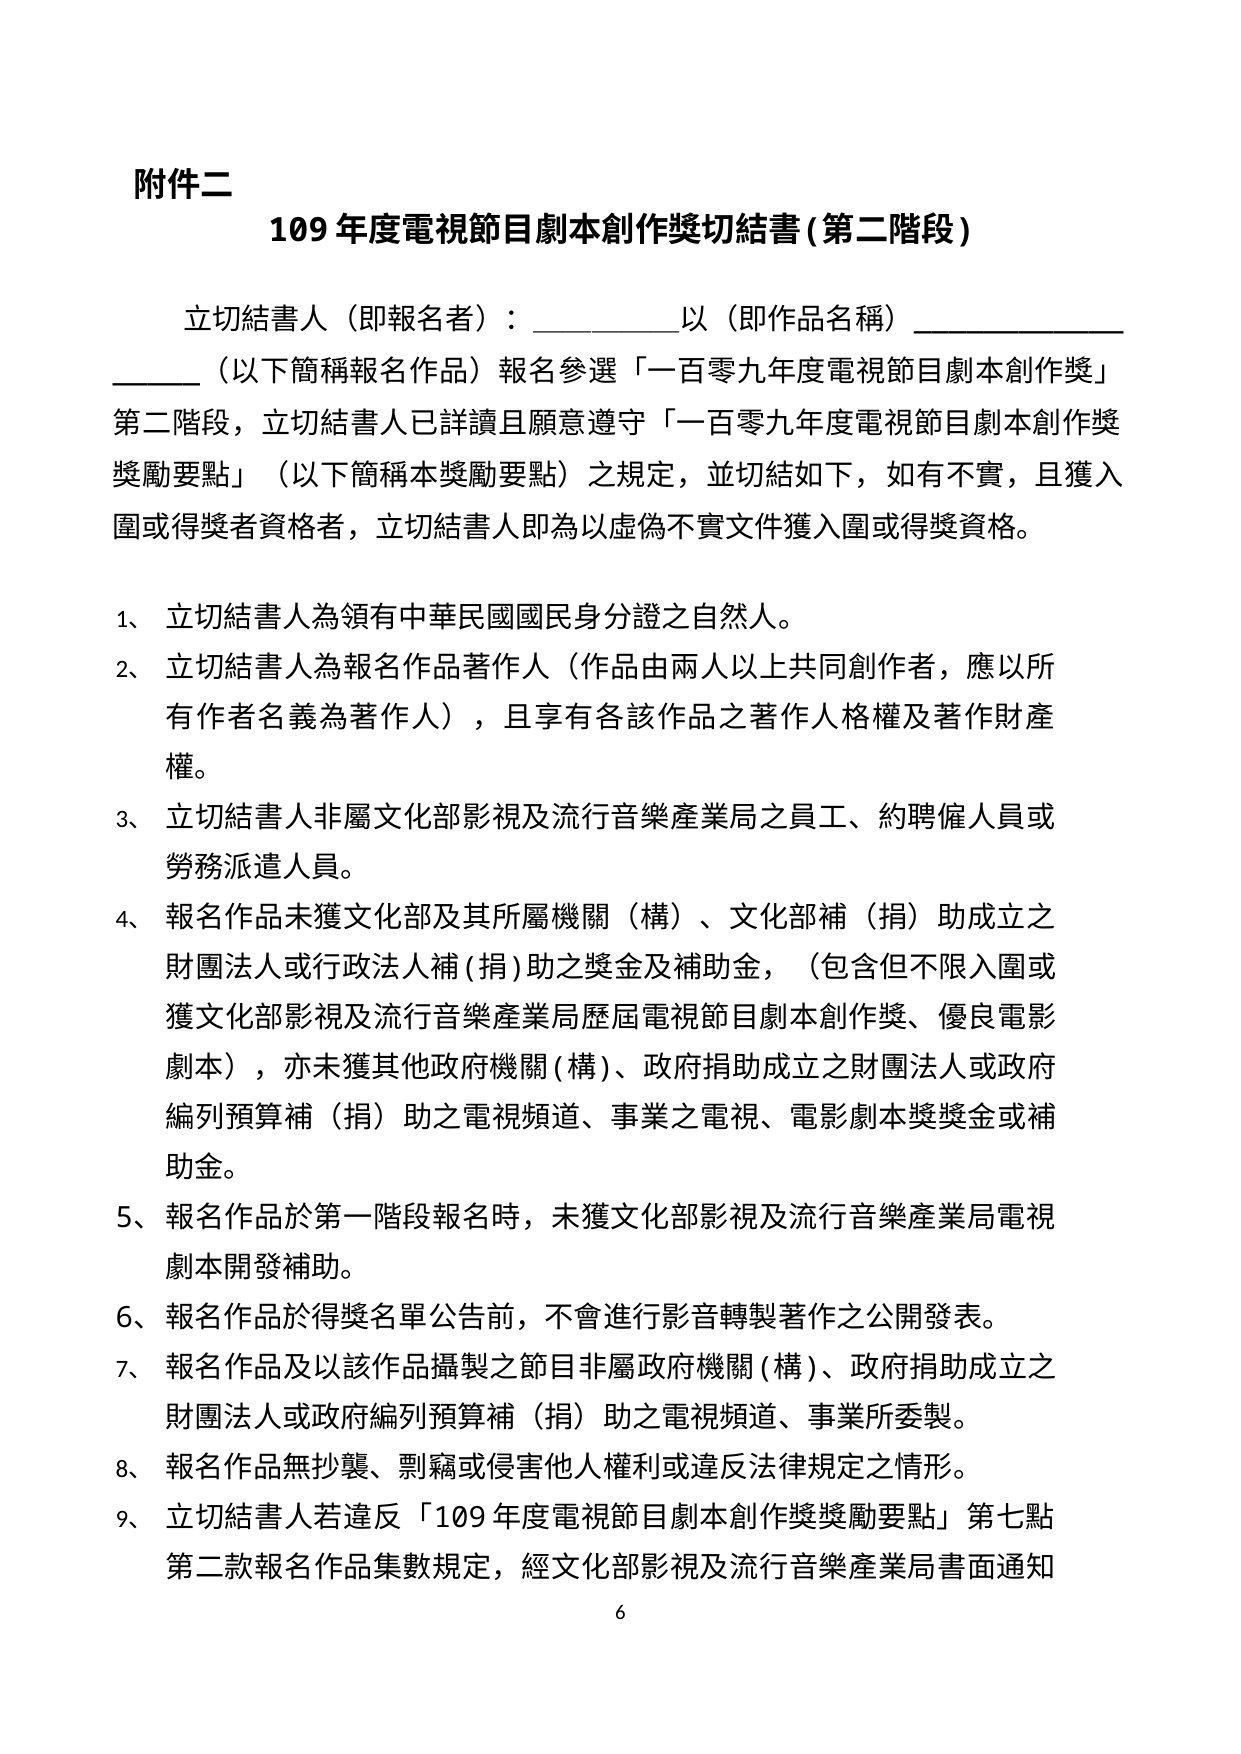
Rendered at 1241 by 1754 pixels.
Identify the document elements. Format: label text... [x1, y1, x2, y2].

table_header 立切結書人為領有中華民國國民身分證之自然人。 [113, 588, 1057, 637]
text 立切結書人（即報名者）：＿＿＿＿＿以（即作品名稱）_________________（以下簡稱報名作品）報名參選「一百零九年度電視節目劇本創作獎」第二階段，立切結書人已詳讀且願意遵守「一百零九年度電視節目劇本創作獎獎勵要點」（以下簡稱本獎勵要點）之規定，並切結如下，如有不實，且獲入圍或得獎者資格者，立切結書人即為以虛偽不實文件獲入圍或得獎資格。 [112, 287, 1124, 548]
text 附件二 [75, 150, 1167, 208]
table_cell 立切結書人為報名作品著作人（作品由兩人以上共同創作者，應以所有作者名義為著作人），且享有各該作品之著作人格權及著作財產權。 立切結書人非屬文化部影視及流行音樂產業局之員工、約聘僱人員或勞務派遣人員。 報名作品未獲文化部及其所屬機關（構）、文化部補（捐）助成立之財團法人或行政法人補(捐)助之獎金及補助金，（包含但不限入圍或獲文化部影視及流行音樂產業局歷屆電視節目劇本創作獎、優良電影劇本），亦未獲其他政府機關(構)、政府捐助成立之財團法人或政府編列預算補（捐）助之電視頻道、事業之電視、電影劇本獎獎金或補助金。 報名作品於第一階段報名時，未獲文化部影視及流行音樂產業局電視劇本開發補助。 報名作品於得獎名單公告前，不會進行影音轉製著作之公開發表。 報名作品及以該作品攝製之節目非屬政府機關(構)、政府捐助成立之財團法人或政府編列預算補（捐）助之電視頻道、事業所委製。 報名作品無抄襲、剽竊或侵害他人權利或違反法律規定之情形。 立切結書人若違反「109年度電視節目劇本創作獎獎勵要點」第七點第二款報名作品集數規定，經文化部影視及流行音樂產業局書面通知 [113, 638, 1057, 1587]
text 109年度電視節目劇本創作獎切結書(第二階段) [75, 208, 1167, 250]
